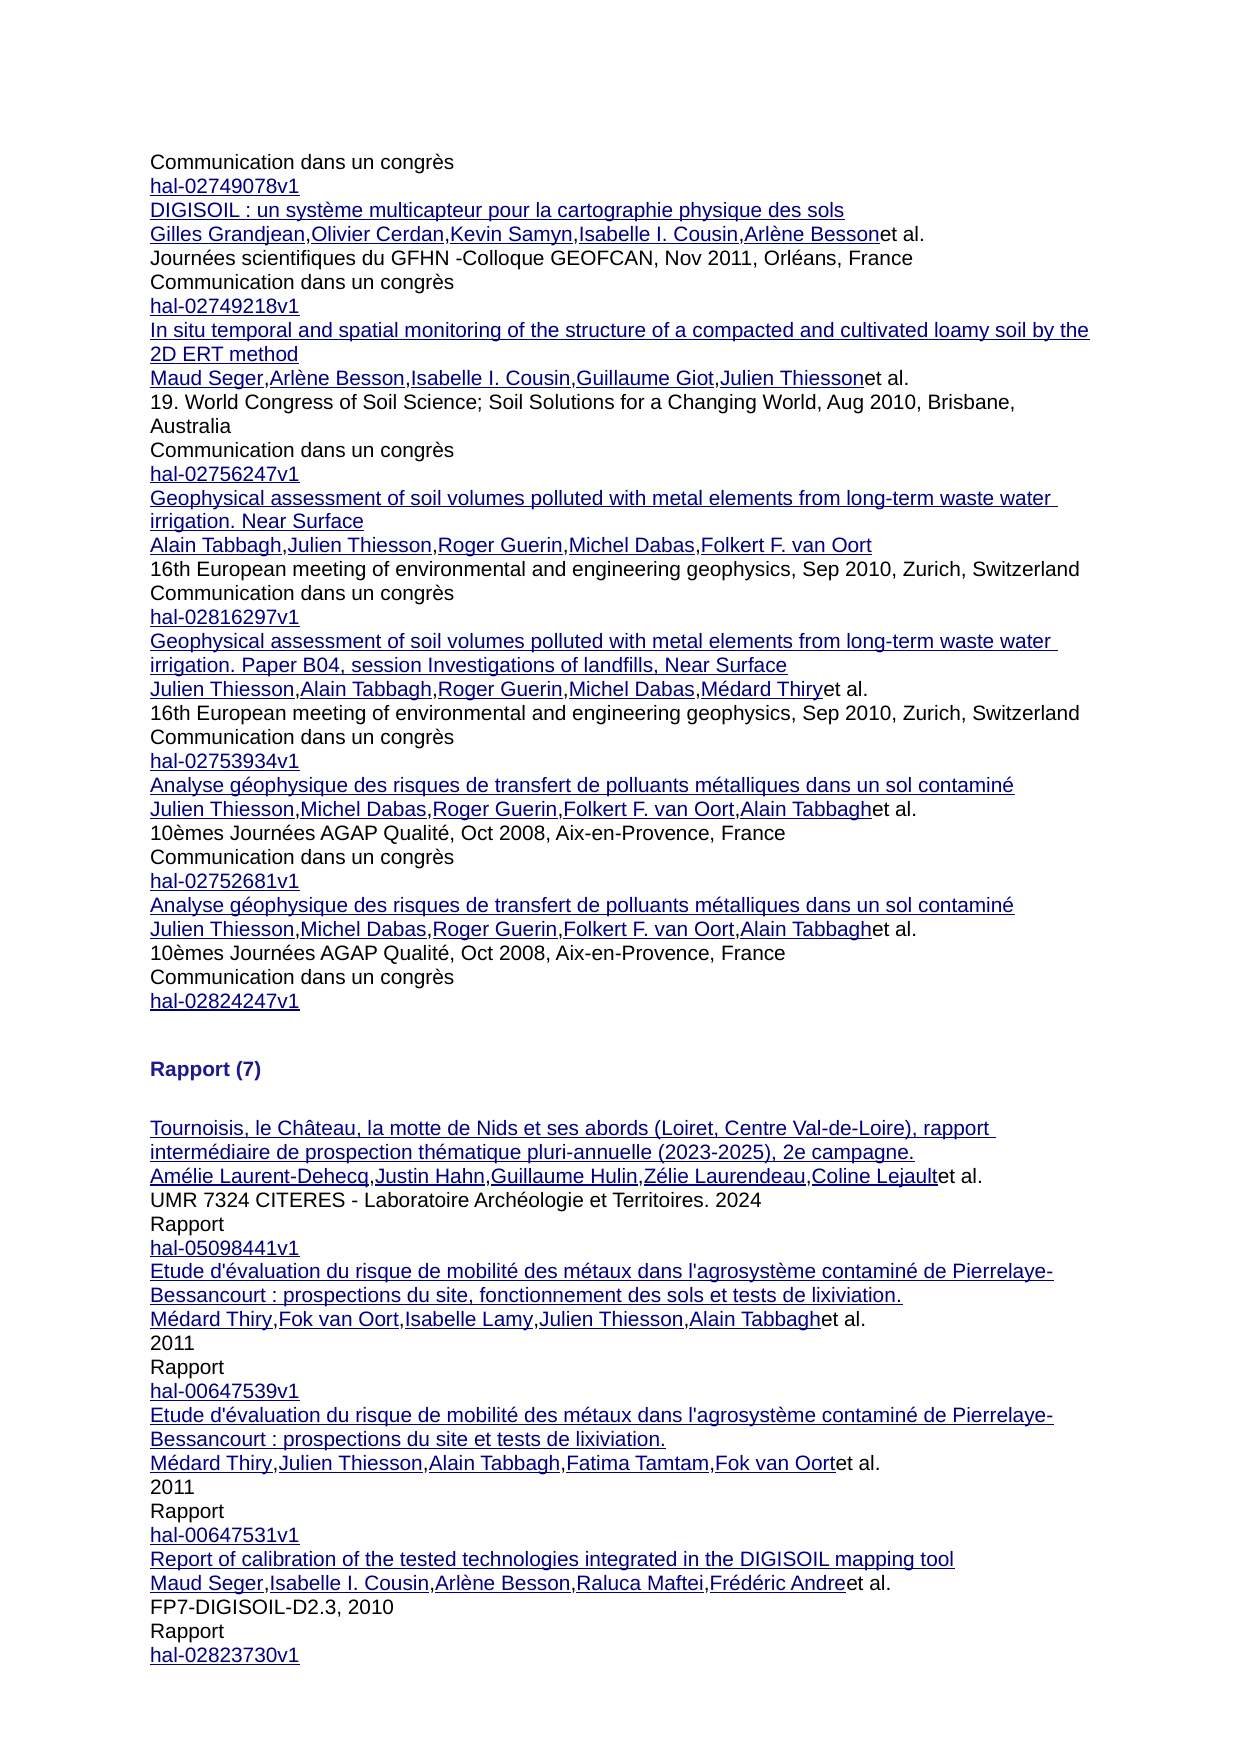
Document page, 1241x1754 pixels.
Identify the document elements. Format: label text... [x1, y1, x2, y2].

table_cell Report of calibration of the tested technologies integrated in the DIGISOIL mapping tool Maud Seger,Isabelle I. Cousin,Arlène Besson,Raluca Maftei,Frédéric Andreet al. FP7-DIGISOIL-D2.3, 2010 Rapport hal-02823730v1 [150, 1547, 1090, 1667]
table_cell Etude d'évaluation du risque de mobilité des métaux dans l'agrosystème contaminé de Pierrelaye-Bessancourt : prospections du site et tests de lixiviation. Médard Thiry,Julien Thiesson,Alain Tabbagh,Fatima Tamtam,Fok van Oortet al. 2011 Rapport hal-00647531v1 [150, 1403, 1090, 1547]
subtitle Rapport (7) [150, 1057, 1090, 1081]
table_cell 2D ERT method Maud Seger,Arlène Besson,Isabelle I. Cousin,Guillaume Giot,Julien Thiessonet al. 19. World Congress of Soil Science; Soil Solutions for a Changing World, Aug 2010, Brisbane, Australia Communication dans un congrès hal-02756247v1 [150, 340, 1090, 485]
table_cell Analyse géophysique des risques de transfert de polluants métalliques dans un sol contaminé Julien Thiesson,Michel Dabas,Roger Guerin,Folkert F. van Oort,Alain Tabbaghet al. 10èmes Journées AGAP Qualité, Oct 2008, Aix-en-Provence, France Communication dans un congrès hal-02752681v1 [150, 773, 1090, 893]
table_header Tournoisis, le Château, la motte de Nids et ses abords (Loiret, Centre Val-de-Loire), rapport intermédiaire de prospection thématique pluri-annuelle (2023-2025), 2e campagne. Amélie Laurent-Dehecq,Justin Hahn,Guillaume Hulin,Zélie Laurendeau,Coline Lejaultet al. UMR 7324 CITERES - Laboratoire Archéologie et Territoires. 2024 Rapport hal-05098441v1 [150, 1116, 1090, 1259]
table_cell Geophysical assessment of soil volumes polluted with metal elements from long-term waste water irrigation. Paper B04, session Investigations of landfills, Near Surface Julien Thiesson,Alain Tabbagh,Roger Guerin,Michel Dabas,Médard Thiryet al. 16th European meeting of environmental and engineering geophysics, Sep 2010, Zurich, Switzerland Communication dans un congrès hal-02753934v1 [150, 629, 1090, 773]
table_cell Etude d'évaluation du risque de mobilité des métaux dans l'agrosystème contaminé de Pierrelaye-Bessancourt : prospections du site, fonctionnement des sols et tests de lixiviation. Médard Thiry,Fok van Oort,Isabelle Lamy,Julien Thiesson,Alain Tabbaghet al. 2011 Rapport hal-00647539v1 [150, 1259, 1090, 1403]
table_cell DIGISOIL : un système multicapteur pour la cartographie physique des sols Gilles Grandjean,Olivier Cerdan,Kevin Samyn,Isabelle I. Cousin,Arlène Bessonet al. Journées scientifiques du GFHN -Colloque GEOFCAN, Nov 2011, Orléans, France Communication dans un congrès hal-02749218v1 [150, 198, 1090, 318]
table_cell In situ temporal and spatial monitoring of the structure of a compacted and cultivated loamy soil by the [150, 318, 1090, 339]
table_cell Analyse géophysique des risques de transfert de polluants métalliques dans un sol contaminé Julien Thiesson,Michel Dabas,Roger Guerin,Folkert F. van Oort,Alain Tabbaghet al. 10èmes Journées AGAP Qualité, Oct 2008, Aix-en-Provence, France Communication dans un congrès hal-02824247v1 [150, 893, 1090, 1012]
table_cell Communication dans un congrès hal-02749078v1 [150, 150, 1090, 198]
table_cell Geophysical assessment of soil volumes polluted with metal elements from long-term waste water irrigation. Near Surface Alain Tabbagh,Julien Thiesson,Roger Guerin,Michel Dabas,Folkert F. van Oort 16th European meeting of environmental and engineering geophysics, Sep 2010, Zurich, Switzerland Communication dans un congrès hal-02816297v1 [150, 485, 1090, 629]
